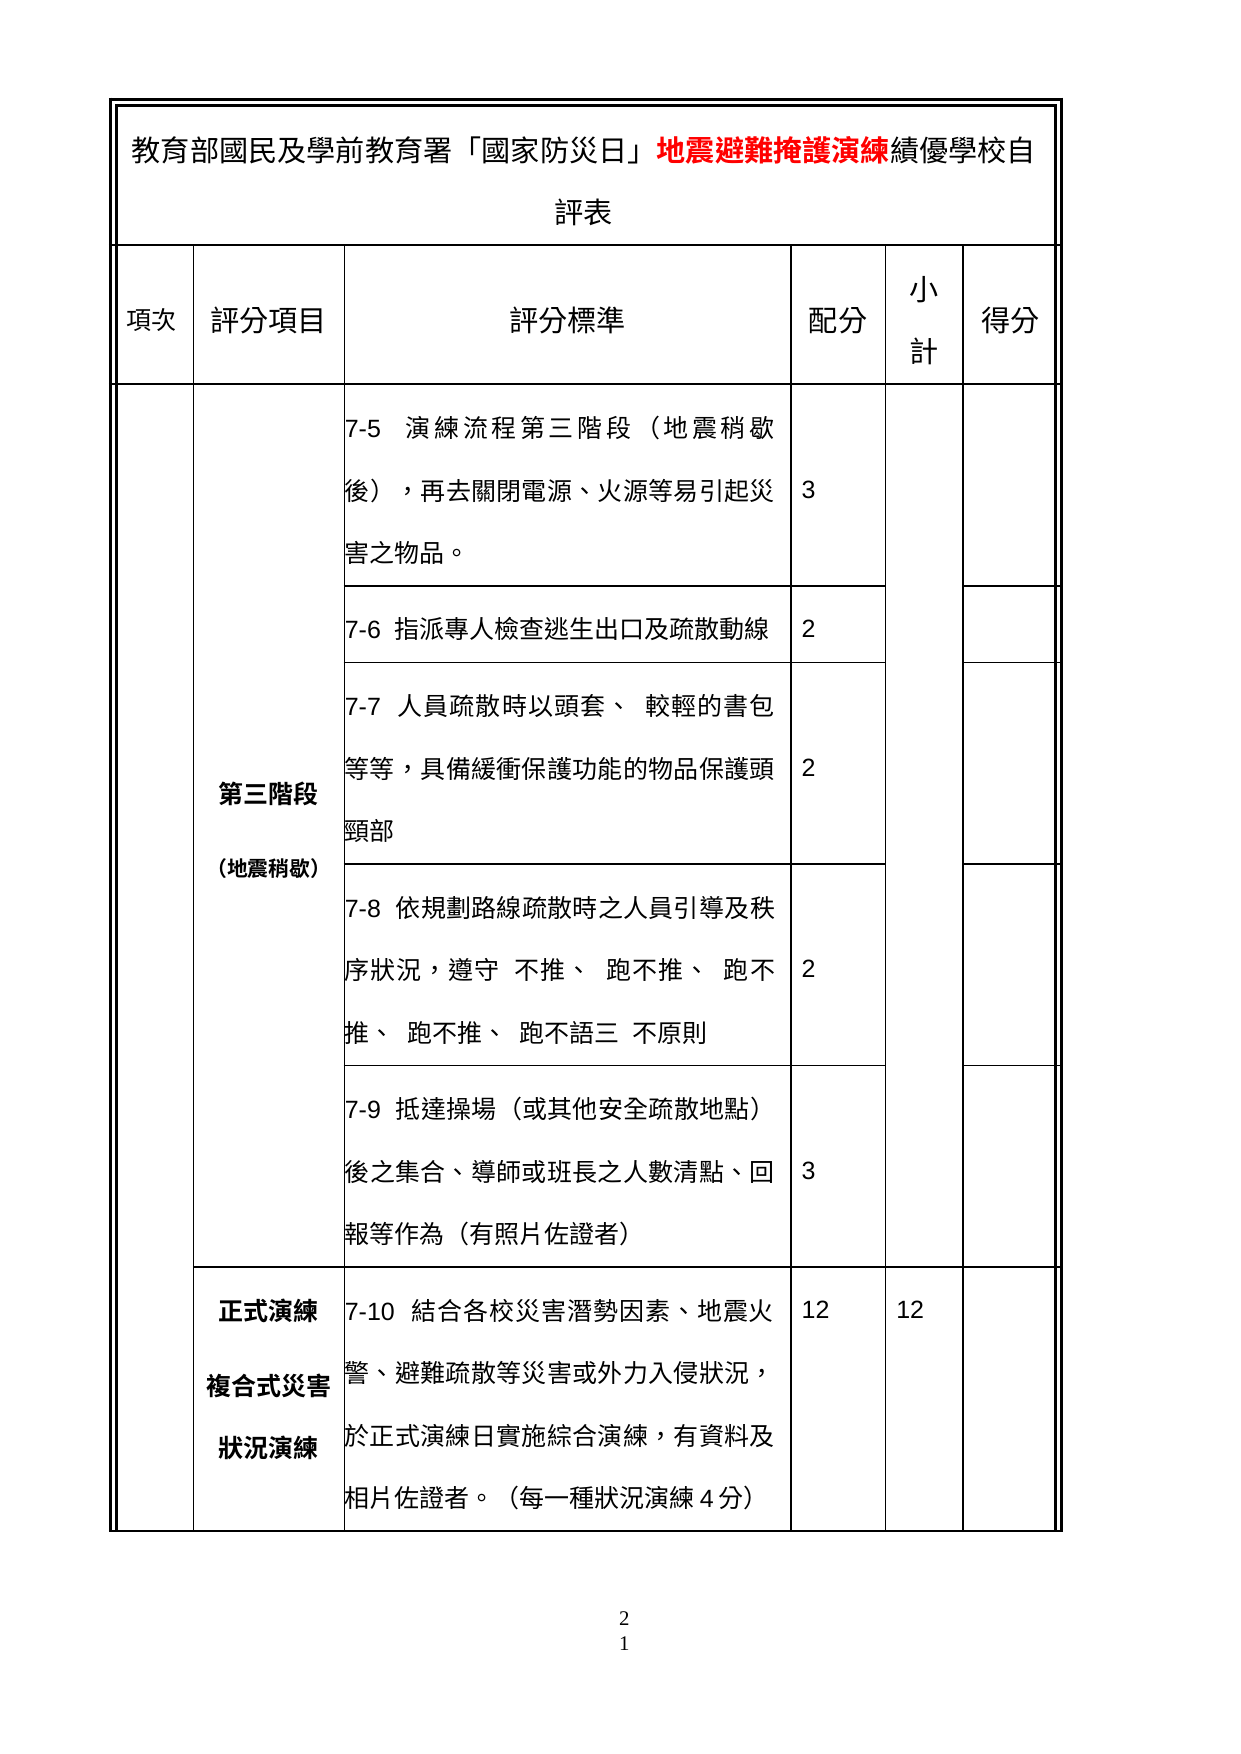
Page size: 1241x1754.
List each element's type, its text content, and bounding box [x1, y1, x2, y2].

table_cell [886, 385, 962, 1266]
table_cell 2 [792, 865, 885, 1064]
table_cell 正式演練 複合式災害狀況演練 [194, 1268, 344, 1530]
table_cell 小計 [886, 246, 962, 383]
table_cell 2 [792, 663, 885, 863]
table_cell 得分 [964, 246, 1054, 383]
table_cell 7-9 抵達操場（或其他安全疏散地點）後之集合、導師或班長之人數清點、回報等作為（有照片佐證者） [345, 1066, 790, 1266]
table_cell [964, 865, 1054, 1064]
table_cell 3 [792, 385, 885, 585]
table_cell [964, 663, 1054, 863]
table_cell [118, 385, 193, 1530]
table_cell [964, 1268, 1054, 1530]
table_cell 3 [792, 1066, 885, 1266]
table_cell 配分 [792, 246, 885, 383]
table_cell 12 [792, 1268, 885, 1530]
table_header 教育部國民及學前教育署「國家防災日」地震避難掩護演練績優學校自評表 [114, 101, 1058, 244]
table_cell 7-6 指派專人檢查逃生出口及疏散動線 [345, 587, 790, 661]
table_cell 7-8 依規劃路線疏散時之人員引導及秩序狀況，遵守 不推、 跑不推、 跑不推、 跑不推、 跑不語三 不原則 [345, 865, 790, 1064]
table_cell 評分項目 [194, 246, 344, 383]
table_cell 第三階段 （地震稍歇） [194, 385, 344, 1266]
table_cell 評分標準 [345, 246, 790, 383]
table_cell [964, 1066, 1054, 1266]
table_cell 項次 [118, 246, 193, 383]
table_cell 12 [886, 1268, 962, 1530]
table_cell 7-7 人員疏散時以頭套、 較輕的書包等等，具備緩衝保護功能的物品保護頭頸部 [345, 663, 790, 863]
table_cell [964, 587, 1054, 661]
table_cell [964, 385, 1054, 585]
table_cell 7-10 結合各校災害潛勢因素、地震火警、避難疏散等災害或外力入侵狀況，於正式演練日實施綜合演練，有資料及相片佐證者。（每一種狀況演練4分） [345, 1268, 790, 1530]
table_cell 7-5 演練流程第三階段（地震稍歇後），再去關閉電源、火源等易引起災害之物品。 [345, 385, 790, 585]
table_cell 2 [792, 587, 885, 661]
